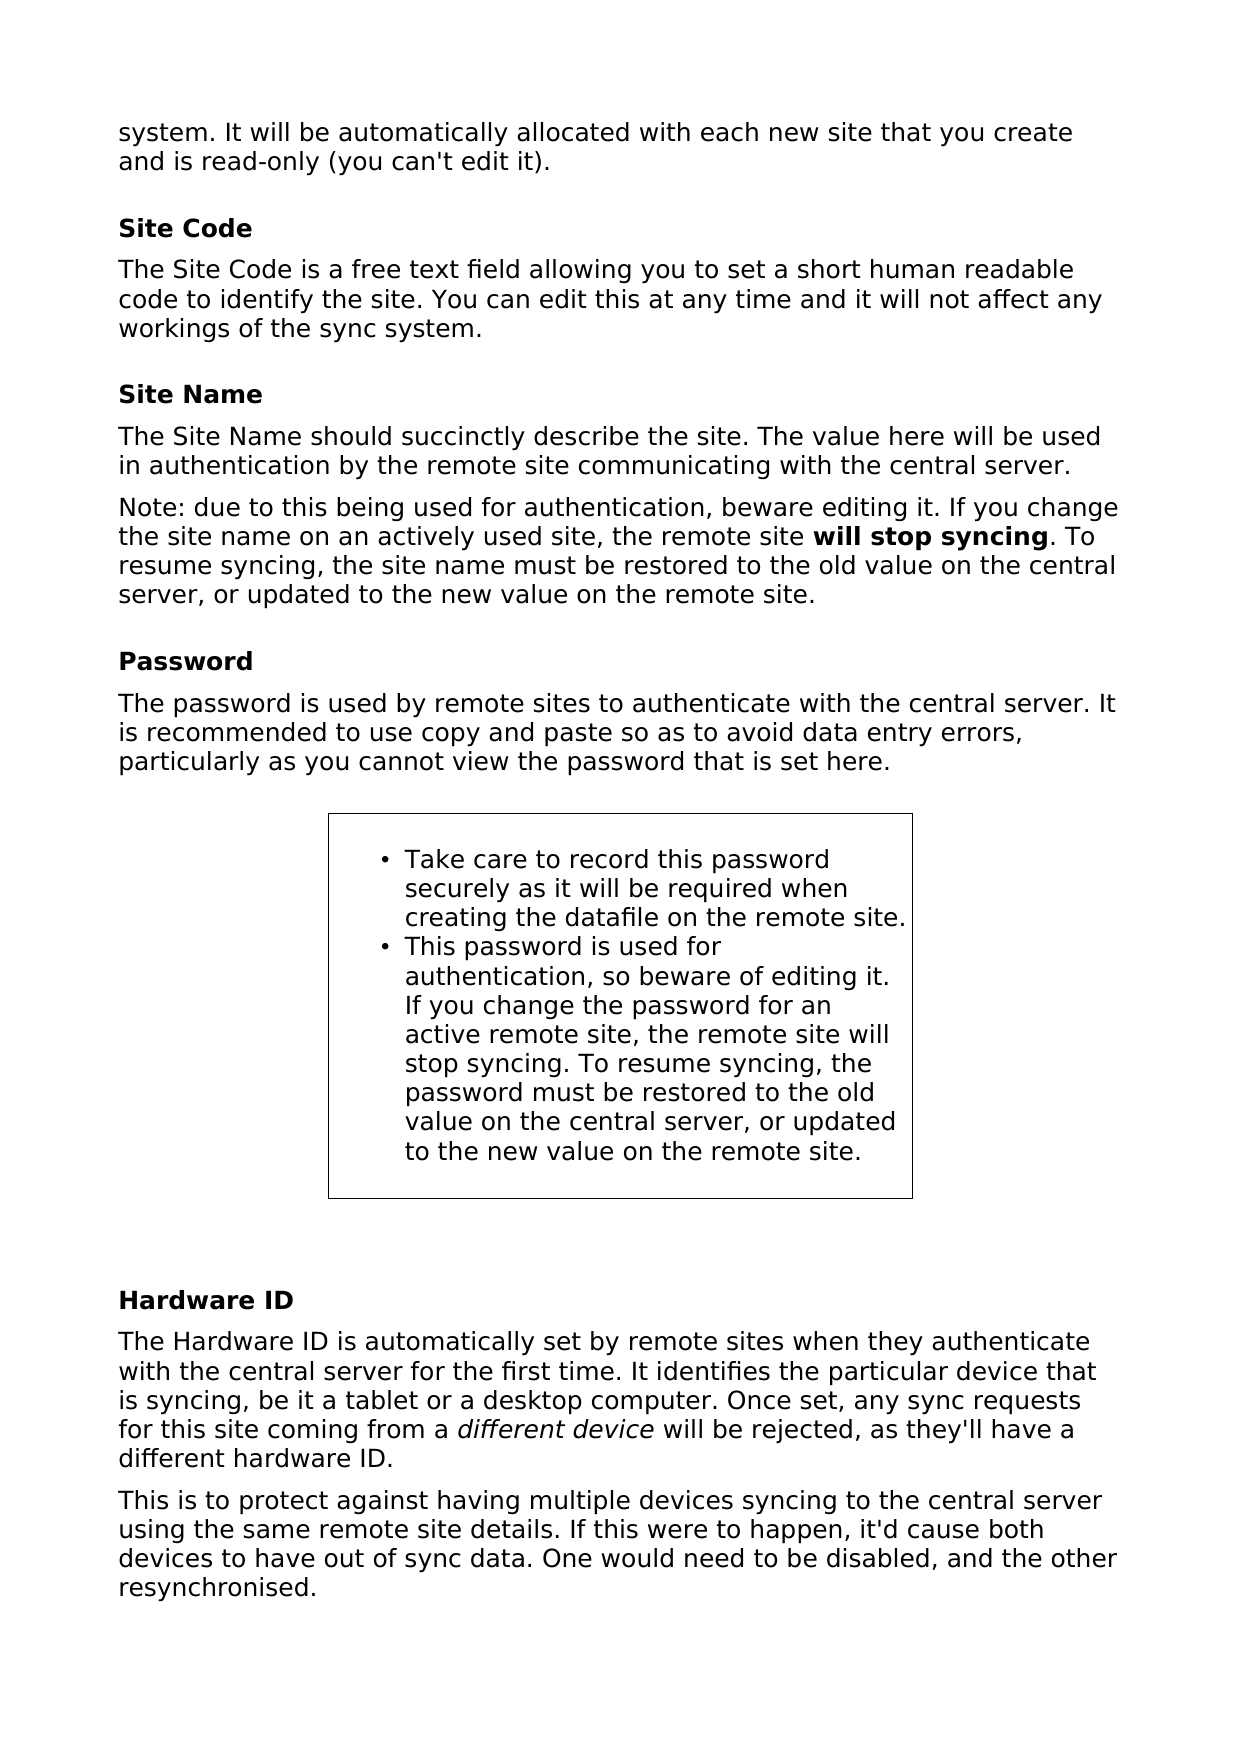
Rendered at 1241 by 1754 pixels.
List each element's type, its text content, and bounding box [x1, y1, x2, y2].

text system. It will be automatically allocated with each new site that you create and is read-only (you can't edit it). [118, 118, 1122, 176]
text The Hardware ID is automatically set by remote sites when they authenticate with the central server for the first time. It identifies the particular device that is syncing, be it a tablet or a desktop computer. Once set, any sync requests for this site coming from a different device will be rejected, as they'll have a different hardware ID. [118, 1327, 1122, 1473]
text The Site Name should succinctly describe the site. The value here will be used in authentication by the remote site communicating with the central server. [118, 422, 1122, 481]
table_header Take care to record this password securely as it will be required when creating the datafile on the remote site. This password is used for authentication, so beware of editing it. If you change the password for an active remote site, the remote site will stop syncing. To resume syncing, the password must be restored to the old value on the central server, or updated to the new value on the remote site. [329, 814, 912, 1198]
text Note: due to this being used for authentication, beware editing it. If you change the site name on an actively used site, the remote site will stop syncing. To resume syncing, the site name must be restored to the old value on the central server, or updated to the new value on the remote site. [118, 493, 1122, 610]
subtitle Site Code [118, 214, 1122, 243]
text The password is used by remote sites to authenticate with the central server. It is recommended to use copy and paste so as to avoid data entry errors, particularly as you cannot view the password that is set here. [118, 689, 1122, 776]
text This is to protect against having multiple devices syncing to the central server using the same remote site details. If this were to happen, it'd cause both devices to have out of sync data. One would need to be disabled, and the other resynchronised. [118, 1486, 1122, 1602]
text The Site Code is a free text field allowing you to set a short human readable code to identify the site. You can edit this at any time and it will not affect any workings of the sync system. [118, 256, 1122, 343]
subtitle Hardware ID [118, 1286, 1122, 1315]
subtitle Site Name [118, 381, 1122, 410]
subtitle Password [118, 647, 1122, 676]
